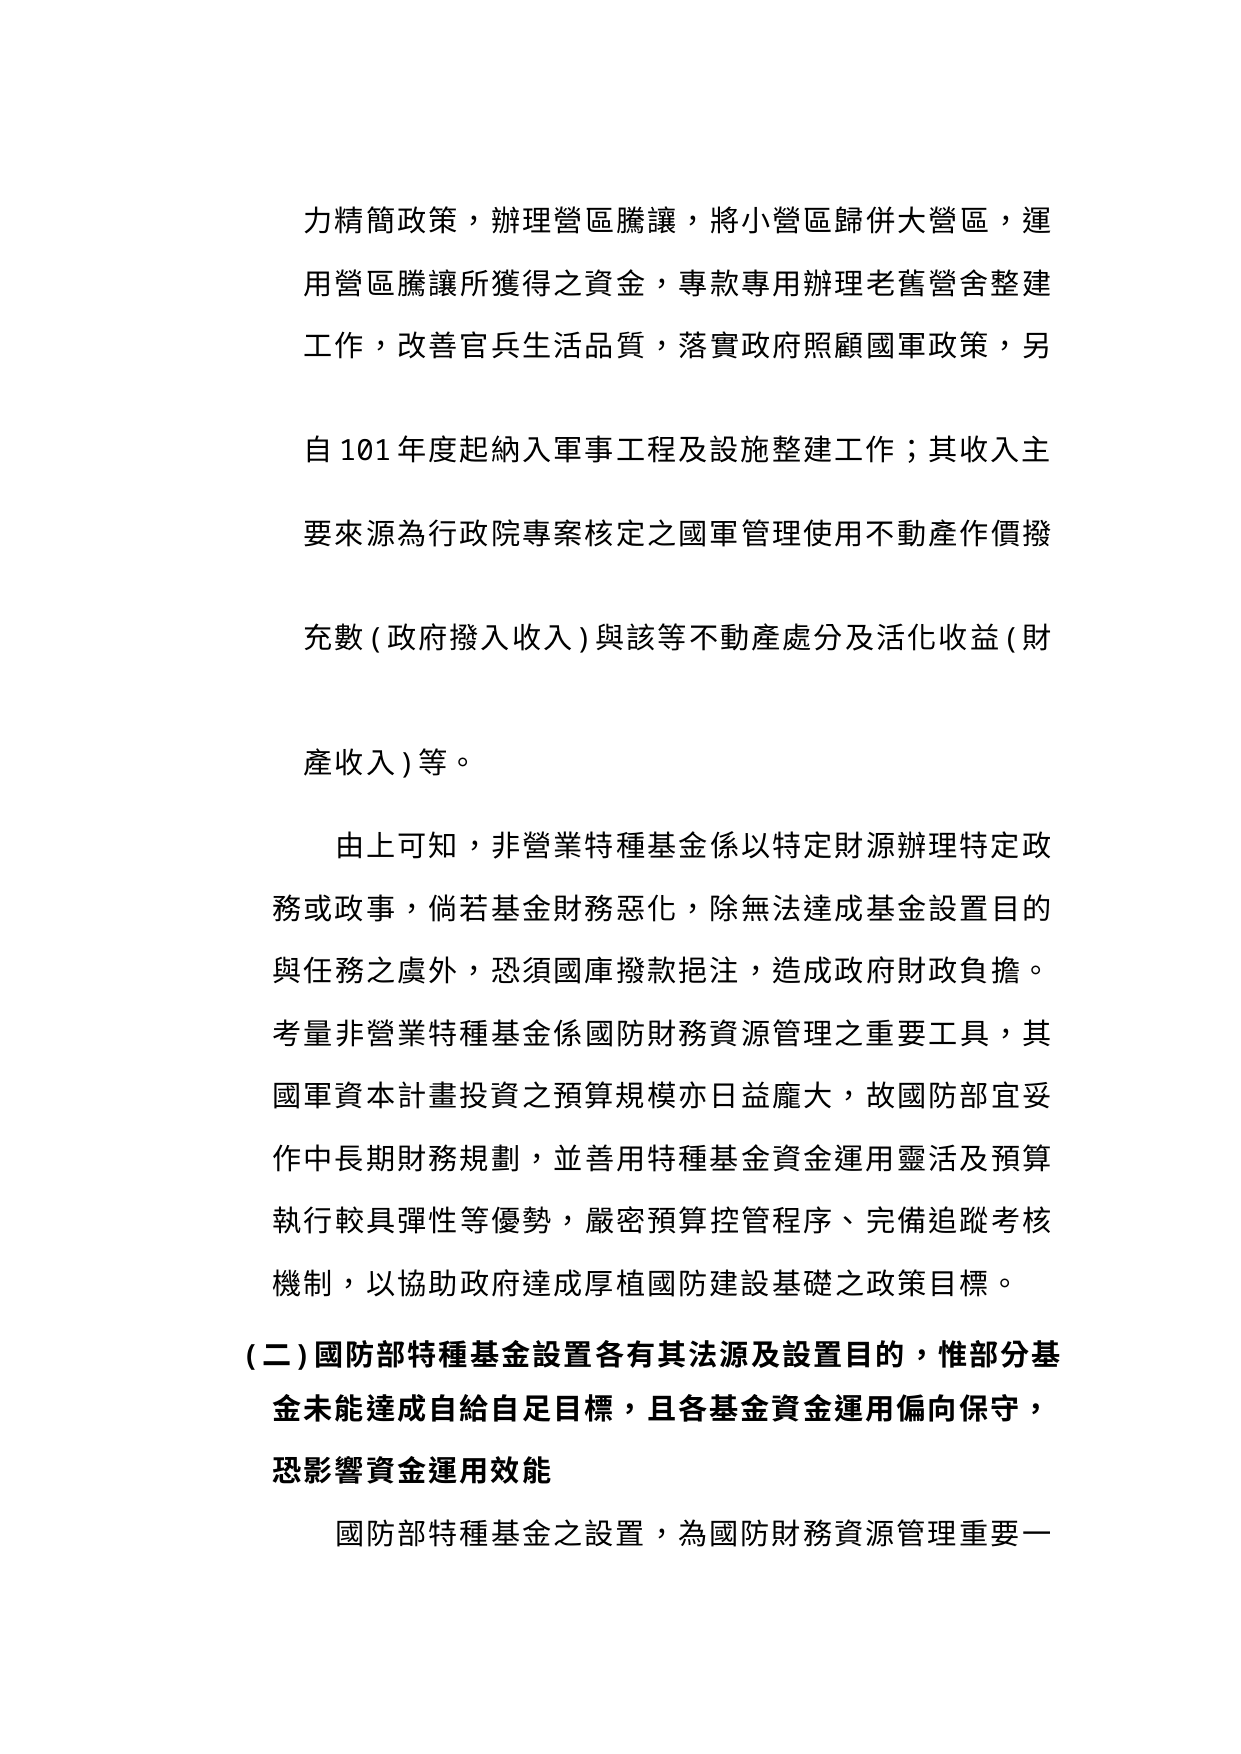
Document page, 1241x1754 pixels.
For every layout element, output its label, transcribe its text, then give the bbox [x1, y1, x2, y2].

text 國防部特種基金之設置，為國防財務資源管理重要一 [266, 1490, 1063, 1552]
text 力精簡政策，辦理營區騰讓，將小營區歸併大營區，運用營區騰讓所獲得之資金，專款專用辦理老舊營舍整建工作，改善官兵生活品質，落實政府照顧國軍政策，另自101年度起納入軍事工程及設施整建工作；其收入主要來源為行政院專案核定之國軍管理使用不動產作價撥充數(政府撥入收入)與該等不動產處分及活化收益(財產收入)等。 [266, 177, 1063, 802]
text (二)國防部特種基金設置各有其法源及設置目的，惟部分基金未能達成自給自足目標，且各基金資金運用偏向保守，恐影響資金運用效能 [236, 1302, 1063, 1490]
text 由上可知，非營業特種基金係以特定財源辦理特定政務或政事，倘若基金財務惡化，除無法達成基金設置目的與任務之虞外，恐須國庫撥款挹注，造成政府財政負擔。考量非營業特種基金係國防財務資源管理之重要工具，其國軍資本計畫投資之預算規模亦日益龐大，故國防部宜妥作中長期財務規劃，並善用特種基金資金運用靈活及預算執行較具彈性等優勢，嚴密預算控管程序、完備追蹤考核機制，以協助政府達成厚植國防建設基礎之政策目標。 [266, 802, 1063, 1302]
